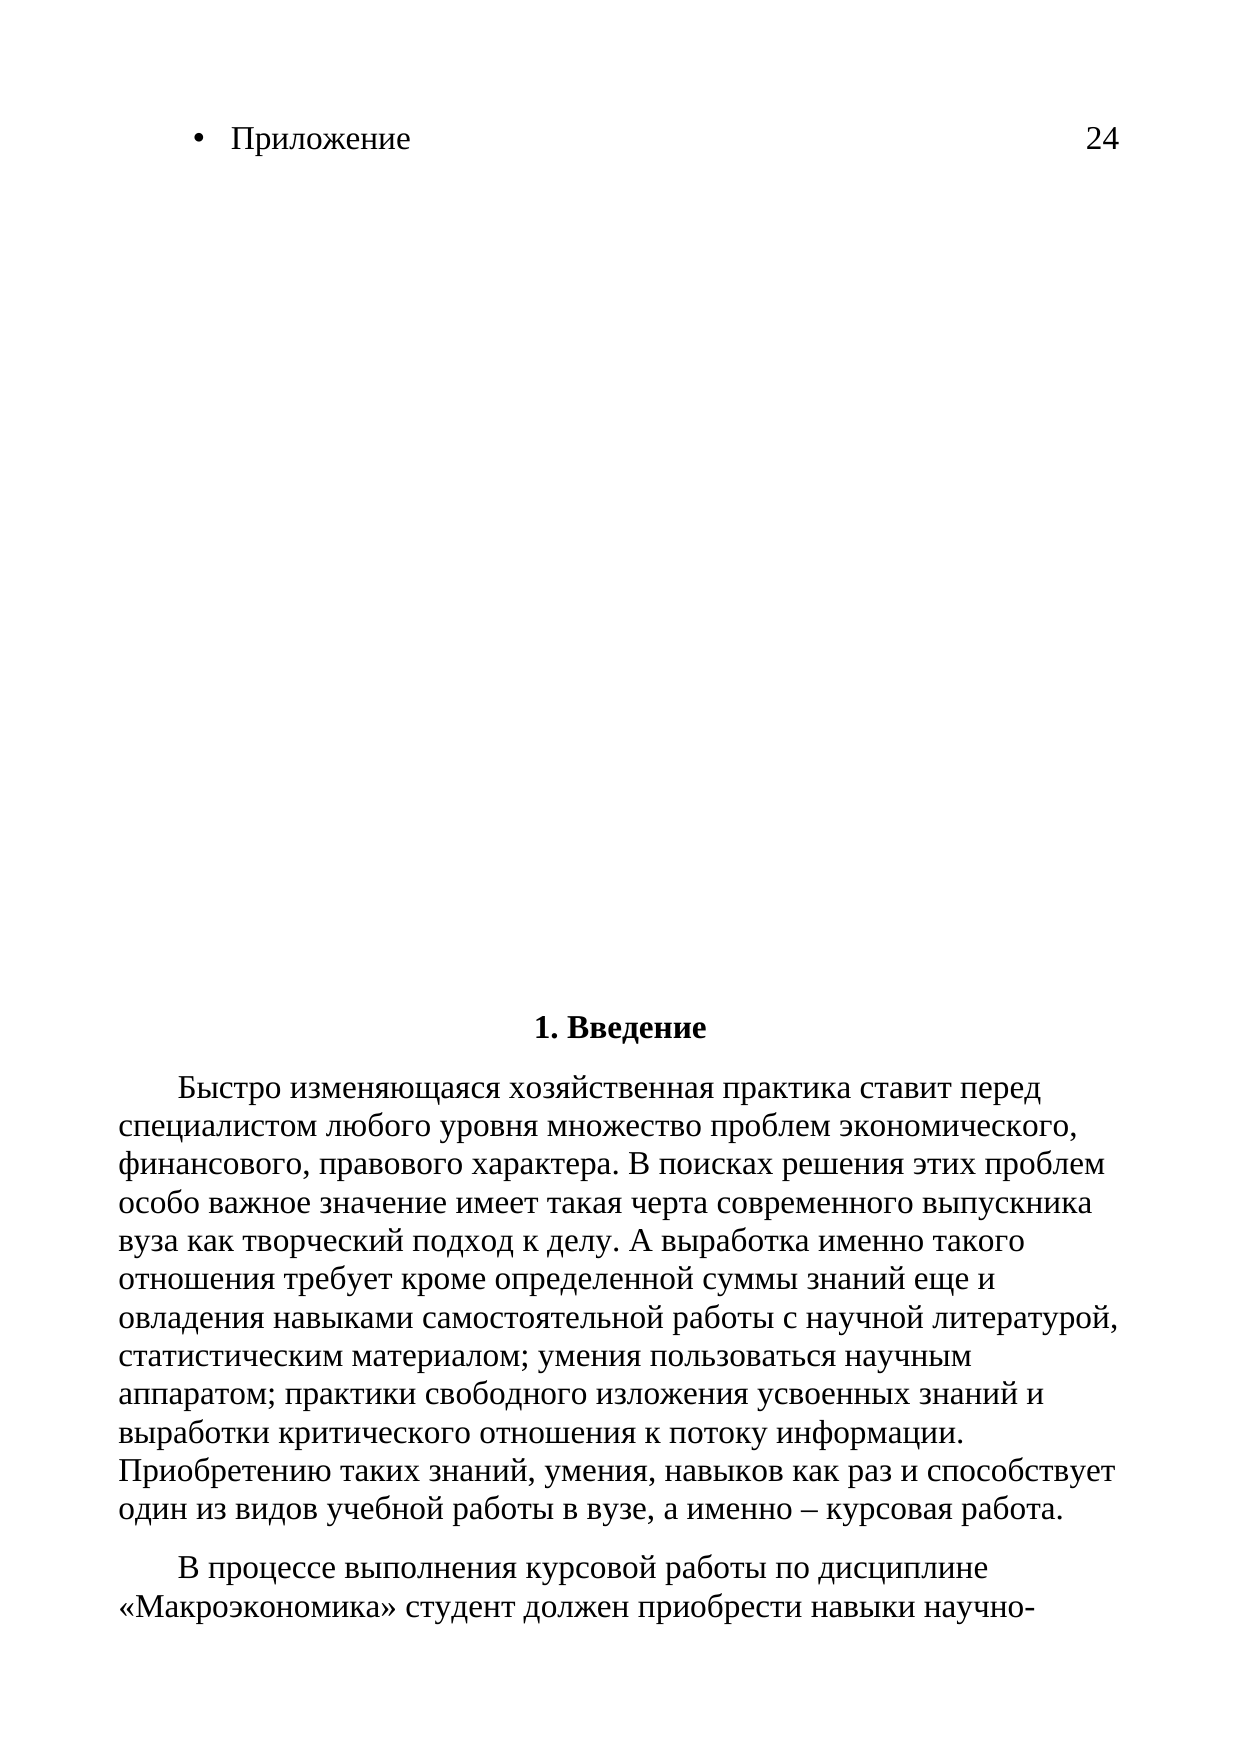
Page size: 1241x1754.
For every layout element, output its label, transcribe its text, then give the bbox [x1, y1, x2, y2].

text Быстро изменяющаяся хозяйственная практика ставит перед специалистом любого уровня множество проблем экономического, финансового, правового характера. В поисках решения этих проблем особо важное значение имеет такая черта современного выпускника вуза как творческий подход к делу. А выработка именно такого отношения требует кроме определенной суммы знаний еще и овладения навыками самостоятельной работы с научной литературой, статистическим материалом; умения пользоваться научным аппаратом; практики свободного изложения усвоенных знаний и выработки критического отношения к потоку информации. Приобретению таких знаний, умения, навыков как раз и способствует один из видов учебной работы в вузе, а именно – курсовая работа. [118, 1067, 1122, 1527]
text В процессе выполнения курсовой работы по дисциплине «Макроэкономика» студент должен приобрести навыки научно- [118, 1548, 1122, 1624]
text 1. Введение [118, 1008, 1122, 1046]
list Приложение 24 [156, 118, 1122, 156]
